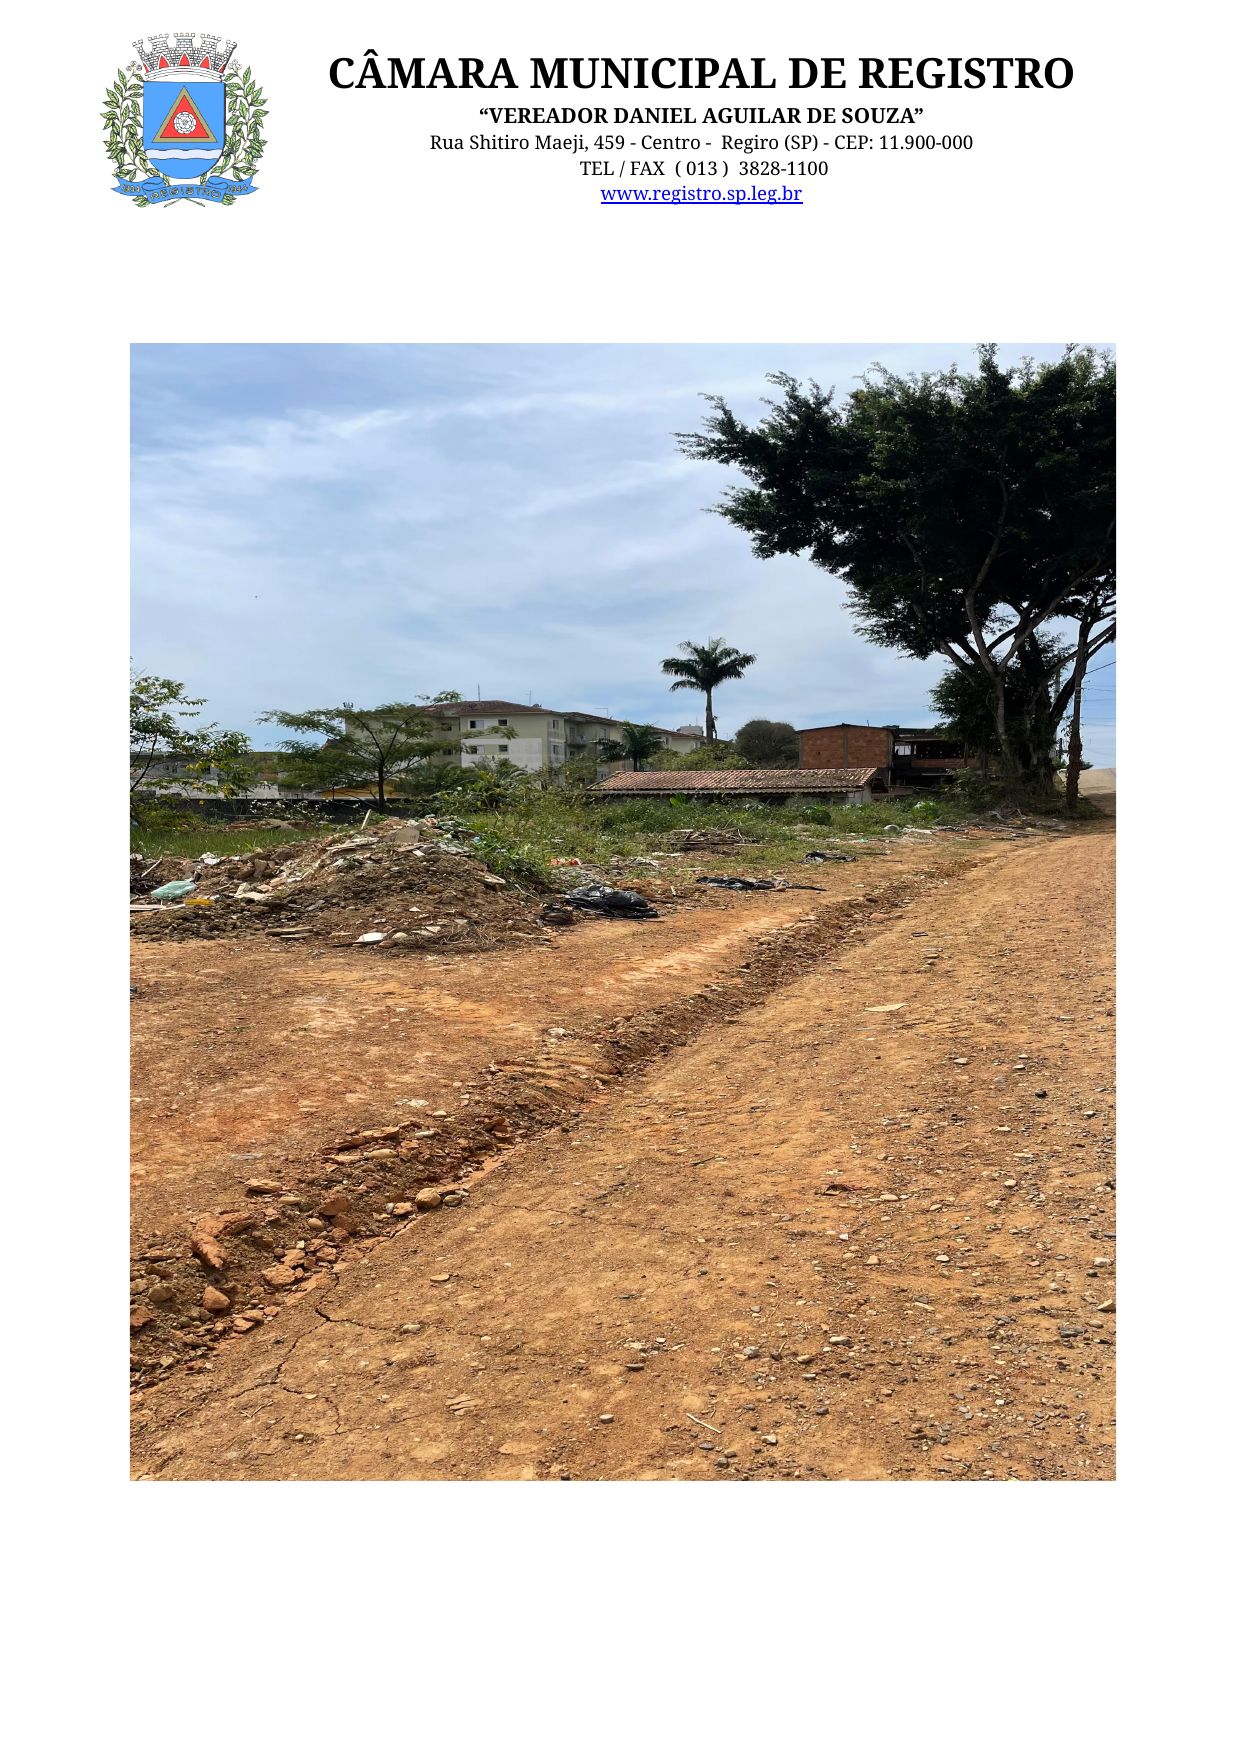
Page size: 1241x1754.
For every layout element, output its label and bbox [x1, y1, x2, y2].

picture [129, 343, 1117, 1481]
